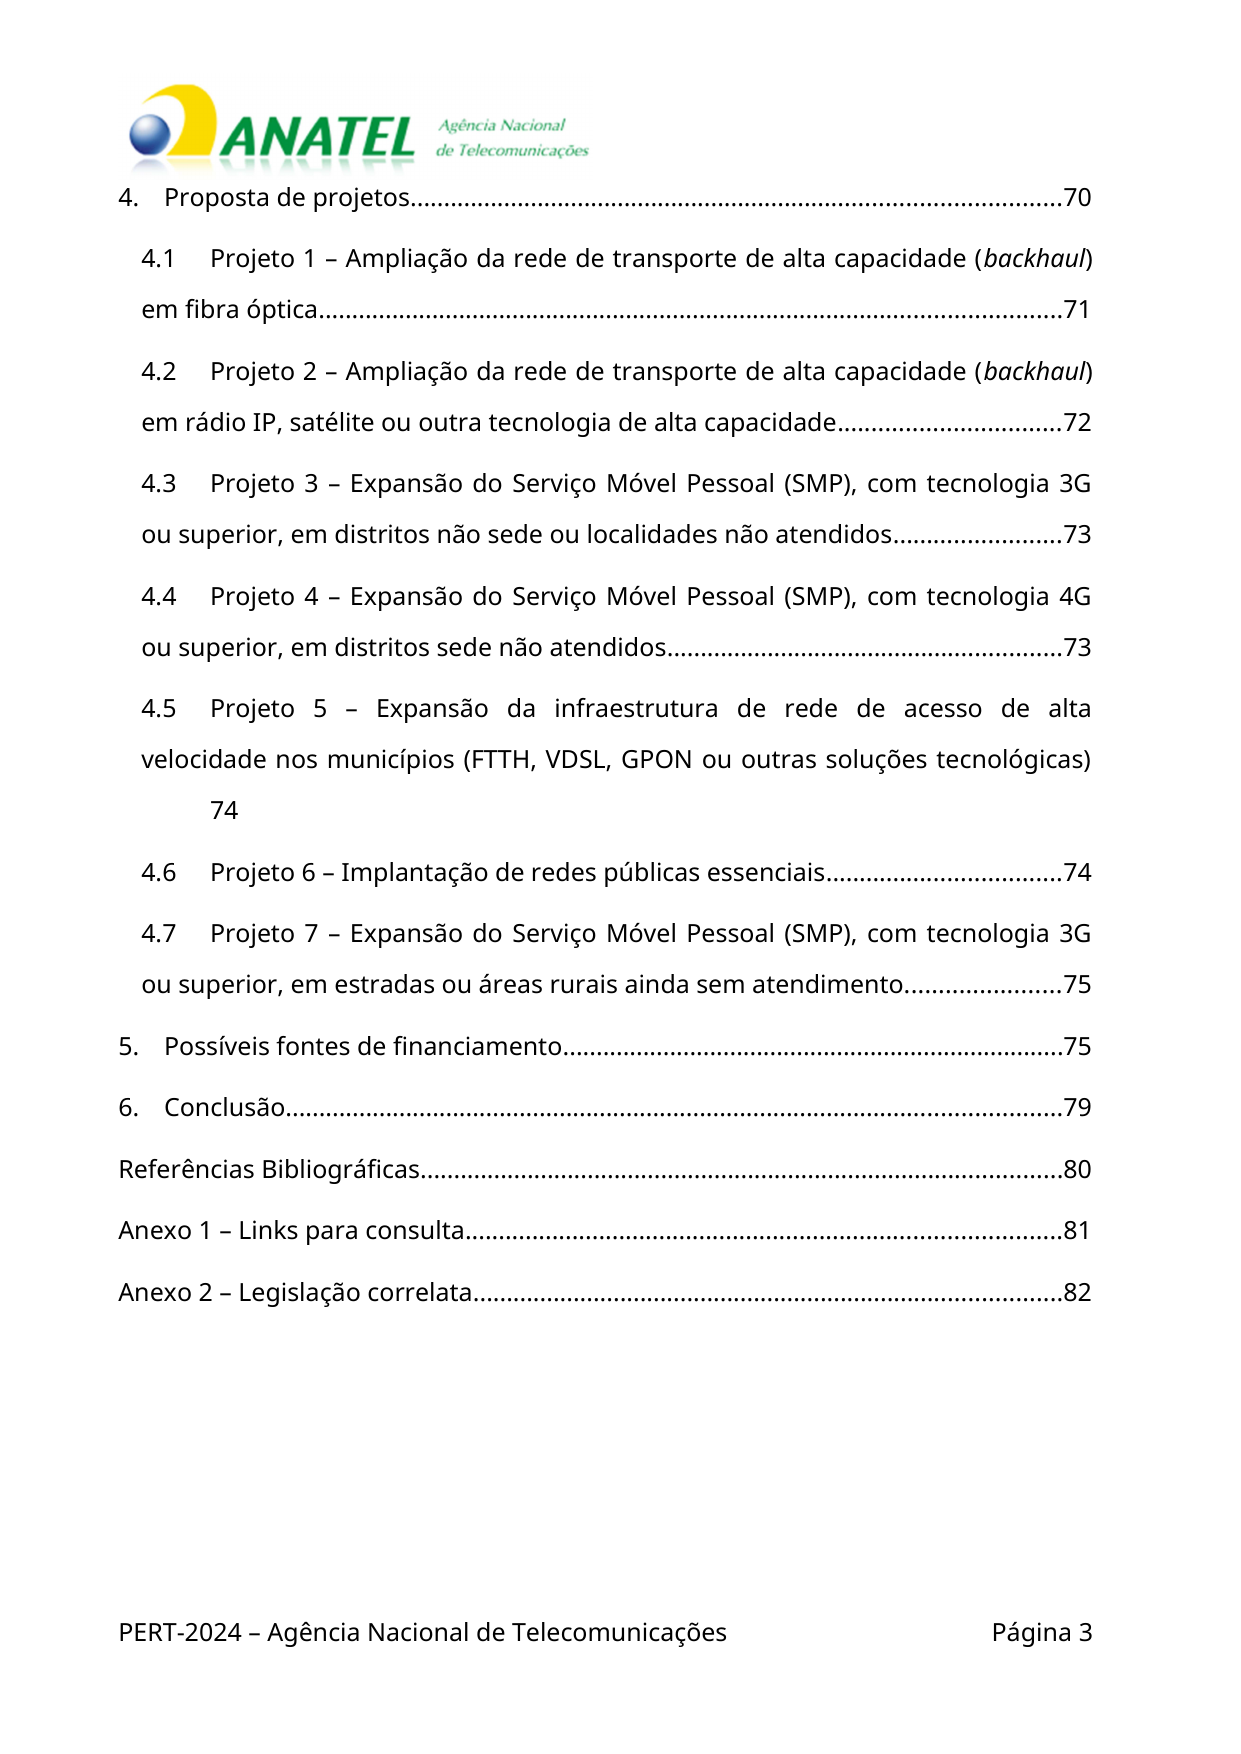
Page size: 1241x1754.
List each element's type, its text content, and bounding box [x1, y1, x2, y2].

text Anexo 1 – Links para consulta 81 [118, 1213, 1093, 1247]
text 4.7 Projeto 7 – Expansão do Serviço Móvel Pessoal (SMP), com tecnologia 3G ou superior, em estradas ou áreas rurais ainda sem atendimento. 75 [141, 916, 1093, 1001]
text 4. Proposta de projetos 70 [118, 179, 1093, 213]
text 5. Possíveis fontes de financiamento 75 [118, 1028, 1093, 1062]
text 6. Conclusão 79 [118, 1090, 1093, 1124]
text 4.1 Projeto 1 – Ampliação da rede de transporte de alta capacidade (backhaul) em fibra óptica 71 [141, 241, 1093, 326]
text Referências Bibliográficas 80 [118, 1151, 1093, 1185]
text 4.5 Projeto 5 – Expansão da infraestrutura de rede de acesso de alta velocidade nos municípios (FTTH, VDSL, GPON ou outras soluções tecnológicas) 74 [141, 691, 1093, 827]
text 4.2 Projeto 2 – Ampliação da rede de transporte de alta capacidade (backhaul) em rádio IP, satélite ou outra tecnologia de alta capacidade 72 [141, 353, 1093, 438]
text 4.3 Projeto 3 – Expansão do Serviço Móvel Pessoal (SMP), com tecnologia 3G ou superior, em distritos não sede ou localidades não atendidos 73 [141, 466, 1093, 551]
text 4.4 Projeto 4 – Expansão do Serviço Móvel Pessoal (SMP), com tecnologia 4G ou superior, em distritos sede não atendidos 73 [141, 578, 1093, 663]
text 4.6 Projeto 6 – Implantação de redes públicas essenciais 74 [141, 854, 1093, 888]
text Anexo 2 – Legislação correlata 82 [118, 1274, 1093, 1308]
